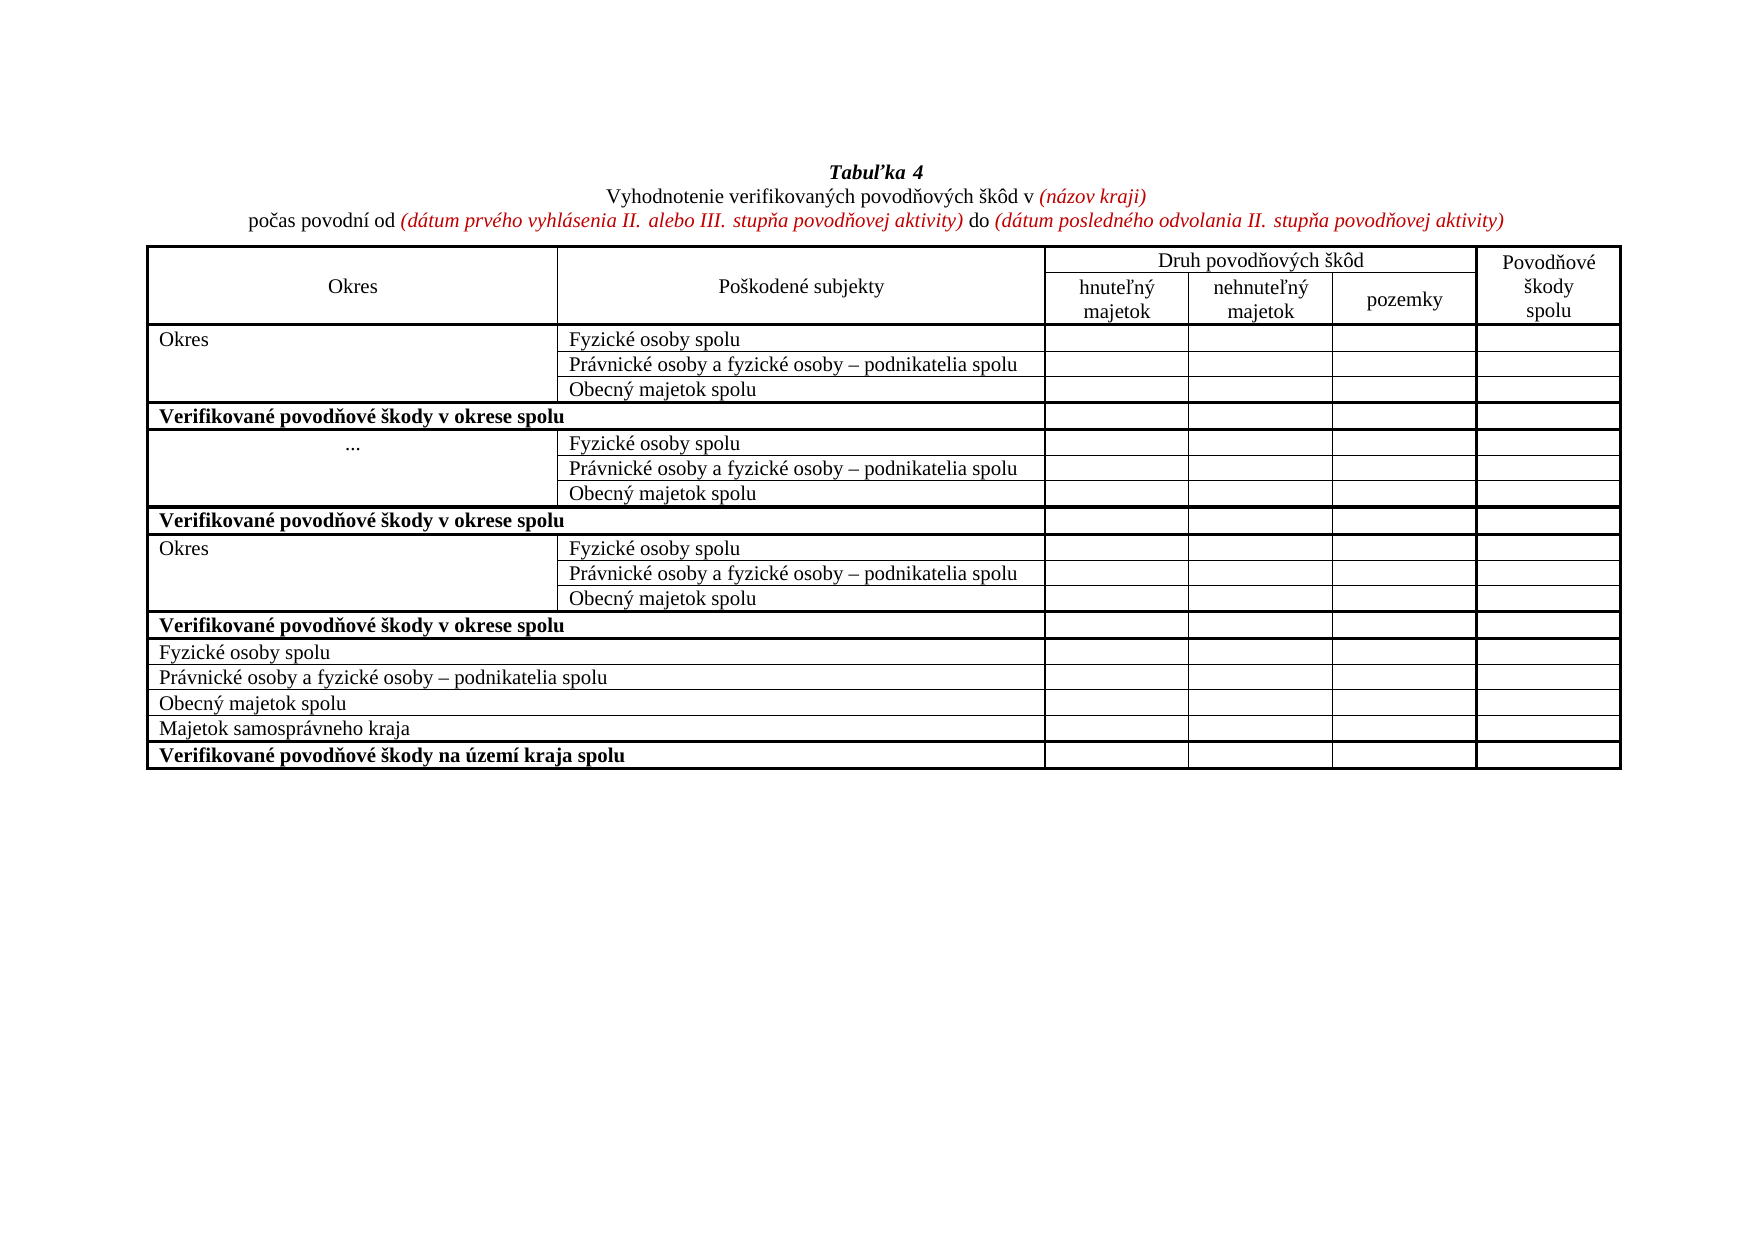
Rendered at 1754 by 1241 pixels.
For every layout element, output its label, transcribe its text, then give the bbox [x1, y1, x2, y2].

table_cell Právnické osoby a fyzické osoby – podnikatelia spolu [558, 456, 1044, 480]
table_cell hnuteľný majetok [1046, 273, 1188, 323]
table_cell [1478, 481, 1619, 505]
table_cell [1046, 665, 1188, 689]
table_cell [1333, 586, 1475, 610]
table_header Povodňové škody spolu [1478, 248, 1619, 323]
table_header Druh povodňových škôd [1046, 248, 1475, 272]
table_cell [1333, 431, 1475, 455]
table_cell [1478, 586, 1619, 610]
table_cell [1189, 690, 1332, 714]
table_cell [1189, 404, 1332, 428]
table_cell [1478, 431, 1619, 455]
table_cell Právnické osoby a fyzické osoby – podnikatelia spolu [149, 665, 1044, 689]
table_cell [1189, 716, 1332, 739]
table_cell [1189, 613, 1332, 637]
table_cell [1333, 561, 1475, 585]
table_cell [1189, 640, 1332, 664]
table_cell [1046, 404, 1188, 428]
table_cell Fyzické osoby spolu [558, 326, 1044, 351]
table_cell [1333, 716, 1475, 739]
table_cell [1189, 352, 1332, 376]
table_cell [1189, 326, 1332, 351]
table_cell [1478, 456, 1619, 480]
table_cell [1333, 509, 1475, 532]
table_cell ... [149, 431, 557, 455]
table_cell [1189, 586, 1332, 610]
table_cell [149, 455, 557, 480]
table_cell [1189, 665, 1332, 689]
table_cell [1189, 456, 1332, 480]
table_cell [149, 560, 557, 585]
table_cell Okres [149, 326, 557, 351]
table_cell Verifikované povodňové škody v okrese spolu [149, 404, 1044, 428]
table_cell [1478, 640, 1619, 664]
text počas povodní od (dátum prvého vyhlásenia II. alebo III. stupňa povodňovej aktivity) do (dátum posledného odvolania II. stupňa povodňovej aktivity) [148, 208, 1606, 232]
table_cell [1046, 481, 1188, 505]
table_cell Verifikované povodňové škody v okrese spolu [149, 613, 1044, 637]
table_cell [1478, 716, 1619, 739]
table_cell Obecný majetok spolu [558, 377, 1044, 401]
table_cell [1189, 377, 1332, 401]
table_cell [1478, 404, 1619, 428]
table_cell [1478, 665, 1619, 689]
table_cell Okres [149, 536, 557, 560]
table_cell [1046, 377, 1188, 401]
table_cell Obecný majetok spolu [558, 481, 1044, 505]
table_cell [1046, 431, 1188, 455]
table_cell [1046, 613, 1188, 637]
table_cell [1333, 377, 1475, 401]
table_cell Právnické osoby a fyzické osoby – podnikatelia spolu [558, 352, 1044, 376]
table_cell [1333, 665, 1475, 689]
table_header Poškodené subjekty [558, 248, 1044, 323]
table_cell [149, 376, 557, 401]
table_cell pozemky [1333, 273, 1475, 323]
table_cell [1046, 326, 1188, 351]
table_cell Verifikované povodňové škody v okrese spolu [149, 509, 1044, 532]
table_cell Obecný majetok spolu [558, 586, 1044, 610]
table_cell Obecný majetok spolu [149, 690, 1044, 714]
table_cell [1046, 743, 1188, 767]
table_cell [1046, 690, 1188, 714]
table_cell [1478, 377, 1619, 401]
table_cell [149, 351, 557, 376]
table_cell [1478, 613, 1619, 637]
table_cell [149, 480, 557, 505]
table_cell [1333, 326, 1475, 351]
table_cell [1046, 352, 1188, 376]
table_cell [1333, 404, 1475, 428]
table_cell Majetok samosprávneho kraja [149, 716, 1044, 739]
table_cell Fyzické osoby spolu [558, 431, 1044, 455]
table_cell Fyzické osoby spolu [149, 640, 1044, 664]
table_cell [1478, 509, 1619, 532]
table_cell [1333, 456, 1475, 480]
table_cell [1189, 743, 1332, 767]
text Vyhodnotenie verifikovaných povodňových škôd v (názov kraji) [148, 184, 1606, 208]
table_cell [1046, 456, 1188, 480]
table_cell [1333, 690, 1475, 714]
text Tabuľka 4 [148, 160, 1606, 184]
table_cell [1333, 481, 1475, 505]
table_cell [1189, 536, 1332, 560]
table_cell [1189, 481, 1332, 505]
table_cell Právnické osoby a fyzické osoby – podnikatelia spolu [558, 561, 1044, 585]
table_cell [1333, 640, 1475, 664]
table_cell [1046, 509, 1188, 532]
table_header Okres [149, 248, 557, 323]
table_cell [149, 585, 557, 610]
table_cell [1478, 743, 1619, 767]
table_cell [1478, 690, 1619, 714]
table_cell [1046, 536, 1188, 560]
table_cell [1333, 536, 1475, 560]
table_cell [1478, 536, 1619, 560]
table_cell [1478, 352, 1619, 376]
table_cell [1046, 640, 1188, 664]
table_cell [1333, 352, 1475, 376]
table_cell [1189, 509, 1332, 532]
table_cell [1189, 561, 1332, 585]
table_cell [1333, 743, 1475, 767]
table_cell Fyzické osoby spolu [558, 536, 1044, 560]
table_cell [1046, 716, 1188, 739]
table_cell [1478, 561, 1619, 585]
table_cell nehnuteľný majetok [1189, 273, 1332, 323]
table_cell [1189, 431, 1332, 455]
table_cell Verifikované povodňové škody na území kraja spolu [149, 743, 1044, 767]
table_cell [1046, 586, 1188, 610]
table_cell [1046, 561, 1188, 585]
table_cell [1478, 326, 1619, 351]
table_cell [1333, 613, 1475, 637]
